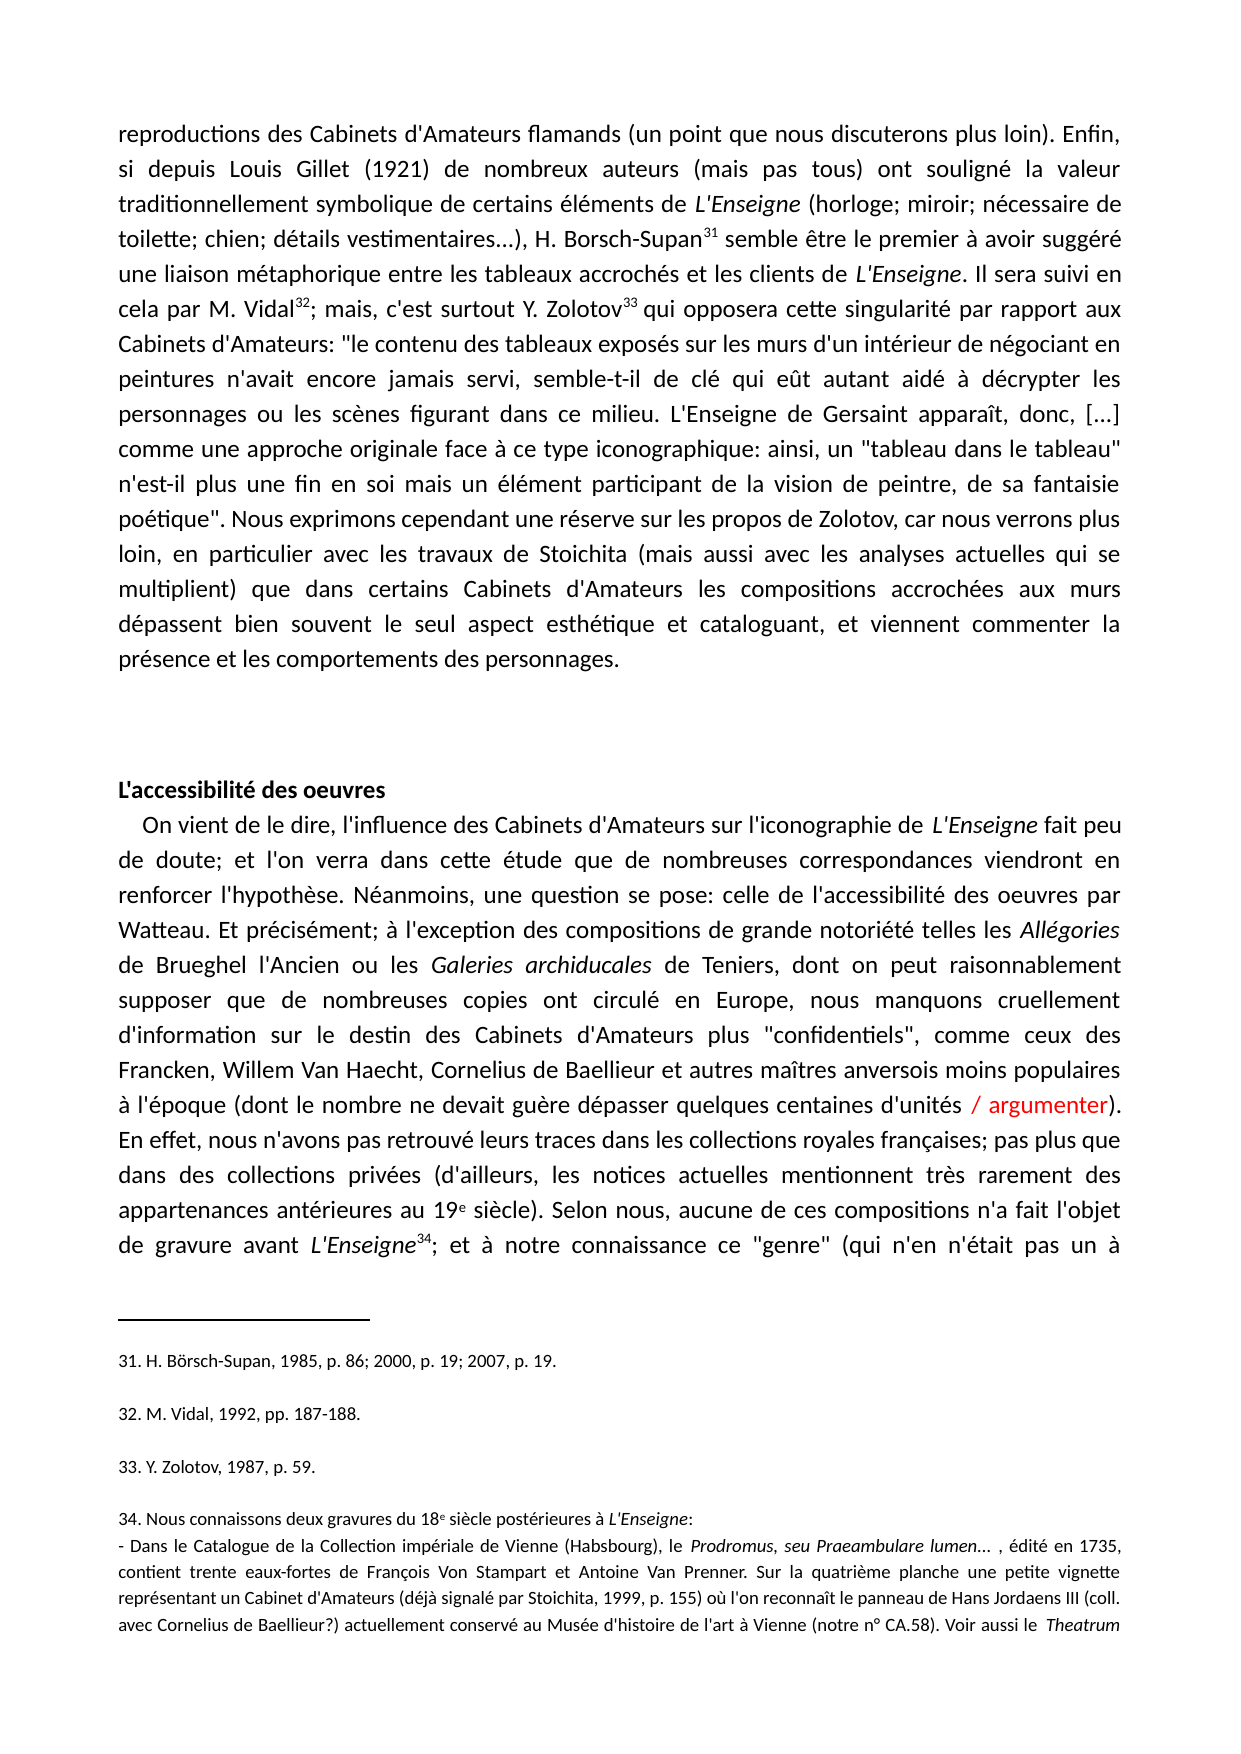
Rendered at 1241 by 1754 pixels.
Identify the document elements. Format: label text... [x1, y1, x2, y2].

text . M. Vidal, 1992, pp. 187-188. [118, 1402, 1122, 1425]
text - Dans le Catalogue de la Collection impériale de Vienne (Habsbourg), le Prodromus, seu Praeambulare lumen... , édité en 1735, contient trente eaux-fortes de François Von Stampart et Antoine Van Prenner. Sur la quatrième planche une petite vignette représentant un Cabinet d'Amateurs (déjà signalé par Stoichita, 1999, p. 155) où l'on reconnaît le panneau de Hans Jordaens III (coll. avec Cornelius de Baellieur?) actuellement conservé au Musée d'histoire de l'art à Vienne (notre n° CA.58). Voir aussi le Theatrum [118, 1534, 1122, 1636]
text . H. Börsch-Supan, 1985, p. 86; 2000, p. 19; 2007, p. 19. [118, 1349, 1122, 1372]
text reproductions des Cabinets d'Amateurs flamands (un point que nous discuterons plus loin). Enfin, si depuis Louis Gillet (1921) de nombreux auteurs (mais pas tous) ont souligné la valeur traditionnellement symbolique de certains éléments de L'Enseigne (horloge; miroir; nécessaire de toilette; chien; détails vestimentaires...), H. Borsch-Supan semble être le premier à avoir suggéré une liaison métaphorique entre les tableaux accrochés et les clients de L'Enseigne. Il sera suivi en cela par M. Vidal; mais, c'est surtout Y. Zolotov qui opposera cette singularité par rapport aux Cabinets d'Amateurs: "le contenu des tableaux exposés sur les murs d'un intérieur de négociant en peintures n'avait encore jamais servi, semble-t-il de clé qui eût autant aidé à décrypter les personnages ou les scènes figurant dans ce milieu. L'Enseigne de Gersaint apparaît, donc, [...] comme une approche originale face à ce type iconographique: ainsi, un "tableau dans le tableau" n'est-il plus une fin en soi mais un élément participant de la vision de peintre, de sa fantaisie poétique". Nous exprimons cependant une réserve sur les propos de Zolotov, car nous verrons plus loin, en particulier avec les travaux de Stoichita (mais aussi avec les analyses actuelles qui se multiplient) que dans certains Cabinets d'Amateurs les compositions accrochées aux murs dépassent bien souvent le seul aspect esthétique et cataloguant, et viennent commenter la présence et les comportements des personnages. [118, 118, 1122, 674]
text On vient de le dire, l'influence des Cabinets d'Amateurs sur l'iconographie de L'Enseigne fait peu de doute; et l'on verra dans cette étude que de nombreuses correspondances viendront en renforcer l'hypothèse. Néanmoins, une question se pose: celle de l'accessibilité des oeuvres par Watteau. Et précisément; à l'exception des compositions de grande notoriété telles les Allégories de Brueghel l'Ancien ou les Galeries archiducales de Teniers, dont on peut raisonnablement supposer que de nombreuses copies ont circulé en Europe, nous manquons cruellement d'information sur le destin des Cabinets d'Amateurs plus "confidentiels", comme ceux des Francken, Willem Van Haecht, Cornelius de Baellieur et autres maîtres anversois moins populaires à l'époque (dont le nombre ne devait guère dépasser quelques centaines d'unités / argumenter). En effet, nous n'avons pas retrouvé leurs traces dans les collections royales françaises; pas plus que dans des collections privées (d'ailleurs, les notices actuelles mentionnent très rarement des appartenances antérieures au 19e siècle). Selon nous, aucune de ces compositions n'a fait l'objet de gravure avant L'Enseigne; et à notre connaissance ce "genre" (qui n'en n'était pas un à l'époque) n'a jamais été évoqué dans les conférences de l'Académie Royale de Peinture; en tout cas jusqu'à Watteau. Dans la "préface" de son Cabinet (1646) Georges de Scudéry, qui a une approche légèrement théorique sur les tableaux qui couvrent les murs des collectionneurs, ne fera aucune référence aux Cabinets d'Amateurs anversois. Et si des copies ont circulé nous n'avons vu aucun document qui l'atteste. Signalons cependant que certains peintres de Cabinets d'Amateurs ont travaillé à Paris, bien que nous ne sachions rien de leur production durant leur séjour: Hieronymus Francken II (frère de Frans Francken II) s'y installa en 1609 pour une période indéterminée. Willem van Haecht y travailla de 1615 à 1619 mais probablement avant qu'il ne réalise ses Cabinets d'Amateurs. Hendrick Staben y a été actif durant une longue période (des années 1620 à sa mort en 1658) et l'on peut penser qu'il y réalisa "Les archiducs Albert et Isabelle visitant un cabinet d'amateur" (n° CA.52) et peut-être d'autres Cabinets (?). Enfin, Charles Emmanuel Biset s'y installa durant une période indéterminée. Au demeurant, on peut supposer que Watteau a eut la possibilité de voir certains Cabinets d'Amateurs (des copies ou des variantes...) au sein même de la communauté franco-flamande de la Foire Saint-Germain (nous y reviendrons au paragraphe suivant). Peut-être aussi dans le commerce d'art du Pont Notre-Dame qui était très orienté en productions et copies flamandes. Peut-être encore par l'intermédiaire de ses amis d'origine flamande comme lui (Spoede, Vleughels...). Et peut-être enfin par l'influence d'atelier comme celui de Bon Boullogne. Mais tout cela reste très spéculatif. [118, 809, 1122, 1260]
text L'accessibilité des oeuvres [118, 774, 1122, 805]
text . Nous connaissons deux gravures du 18e siècle postérieures à L'Enseigne: [118, 1507, 1122, 1530]
text . Y. Zolotov, 1987, p. 59. [118, 1455, 1122, 1478]
